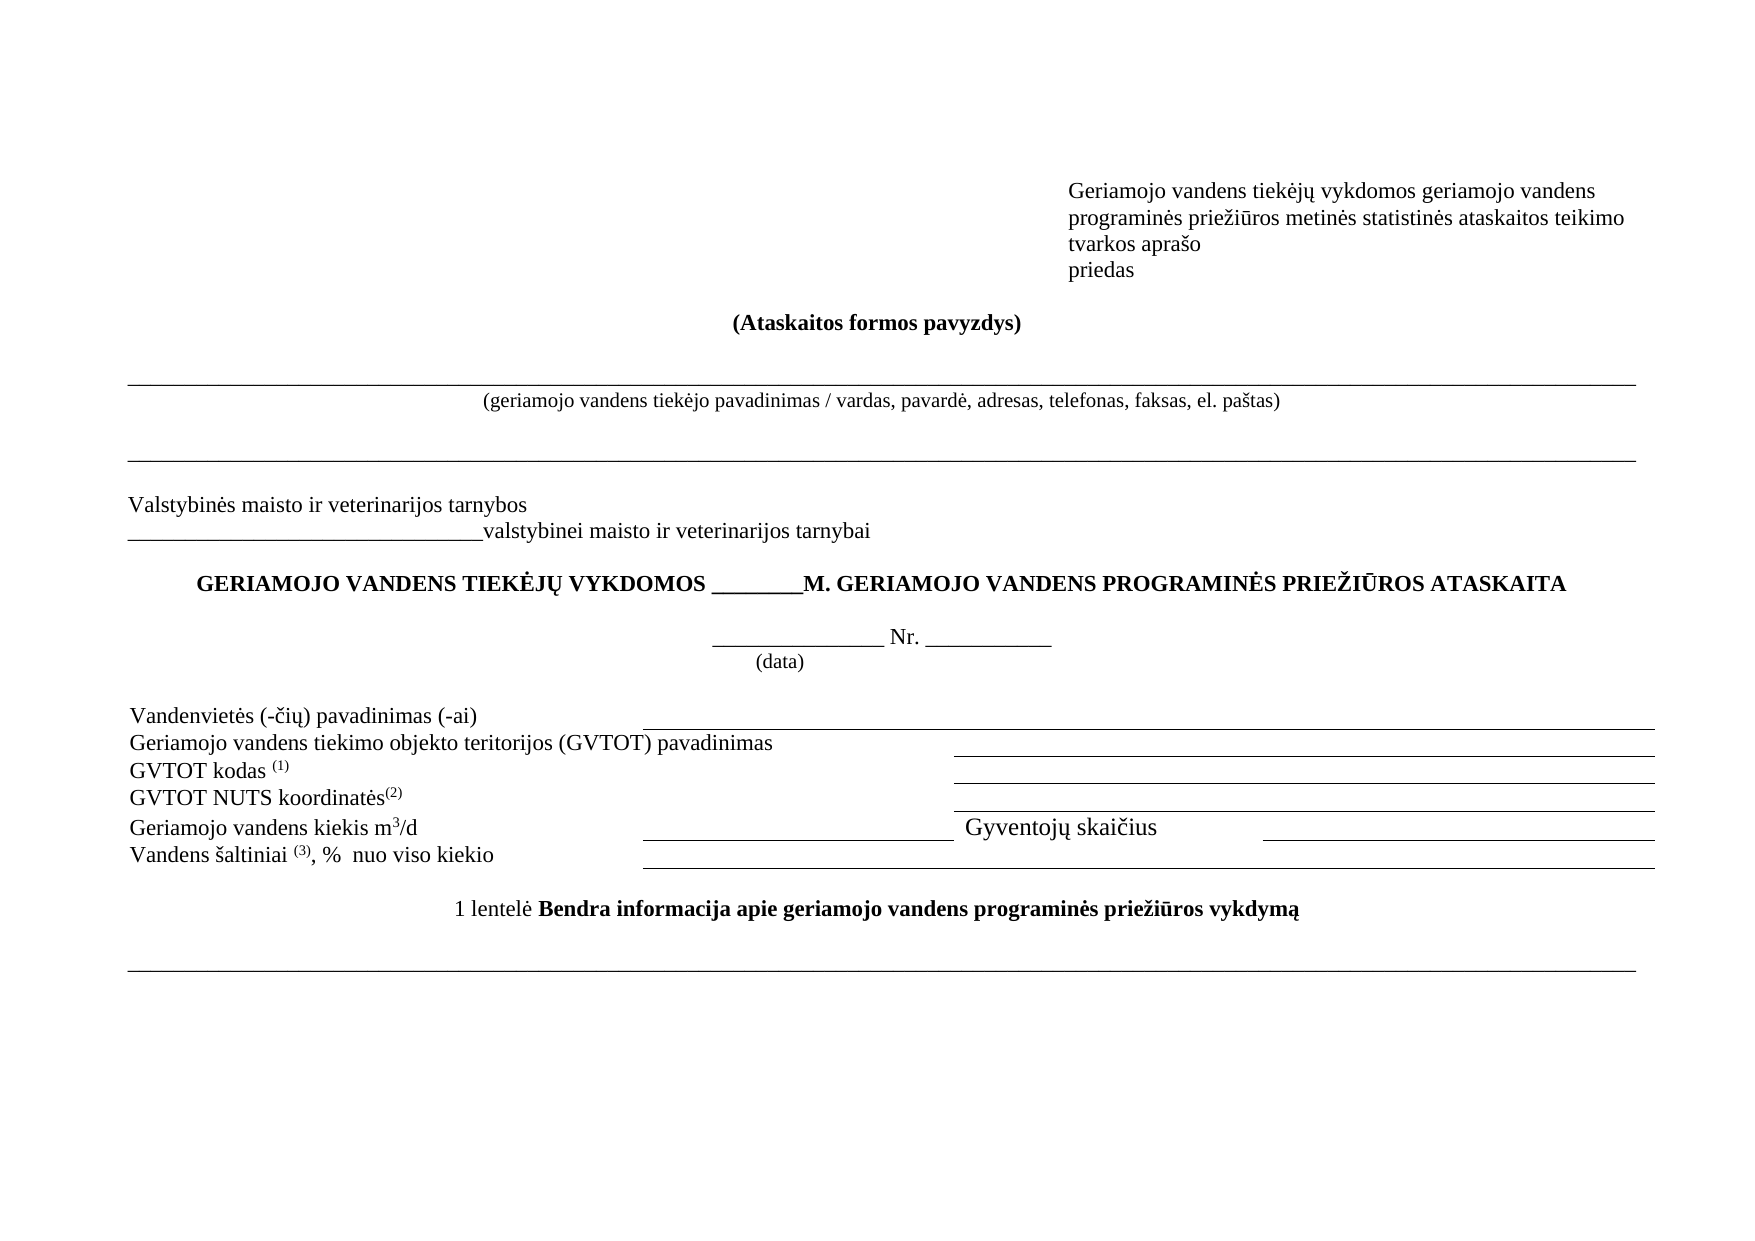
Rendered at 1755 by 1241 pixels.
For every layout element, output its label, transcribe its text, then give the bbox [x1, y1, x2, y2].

text _ [128, 438, 1636, 461]
text _ [128, 948, 1636, 971]
text (geriamojo vandens tiekėjo pavadinimas / vardas, pavardė, adresas, telefonas, faksas, el. paštas) [128, 388, 1636, 412]
table_cell Geriamojo vandens kiekis m3/d [118, 811, 643, 840]
table_cell [643, 811, 954, 840]
text (Ataskaitos formos pavyzdys) [118, 309, 1636, 335]
table_cell Geriamojo vandens tiekimo objekto teritorijos (GVTOT) pavadinimas [118, 729, 954, 756]
table_cell Gyventojų skaičius [954, 812, 1263, 840]
table_header [643, 702, 1655, 728]
table_cell [954, 730, 1655, 756]
text Valstybinės maisto ir veterinarijos tarnybos [128, 491, 1636, 517]
text _ [128, 362, 1636, 385]
text Geriamojo vandens tiekėjų vykdomos geriamojo vandens programinės priežiūros metinės statistinės ataskaitos teikimo tvarkos aprašo [1068, 177, 1636, 256]
text _______________________________valstybinei maisto ir veterinarijos tarnybai [128, 517, 1636, 544]
table_cell [643, 840, 1655, 868]
table_cell GVTOT kodas (1) [118, 756, 954, 783]
table_header Vandenvietės (-čių) pavadinimas (-ai) [118, 702, 643, 728]
table_cell GVTOT NUTS koordinatės(2) [118, 783, 954, 811]
text priedas [1068, 256, 1636, 283]
table_cell [954, 757, 1655, 783]
text _______________ Nr. ___________ [128, 623, 1636, 649]
text 1 lentelė Bendra informacija apie geriamojo vandens programinės priežiūros vykdymą [118, 895, 1636, 922]
text (data) [128, 649, 1636, 673]
text GERIAMOJO VANDENS TIEKĖJŲ VYKDOMOS ________M. GERIAMOJO VANDENS PROGRAMINĖS PRIEŽIŪROS ATASKAITA [128, 570, 1636, 597]
table_cell [1263, 812, 1655, 840]
table_cell [954, 784, 1655, 811]
table_cell Vandens šaltiniai (3), % nuo viso kiekio [118, 840, 643, 868]
